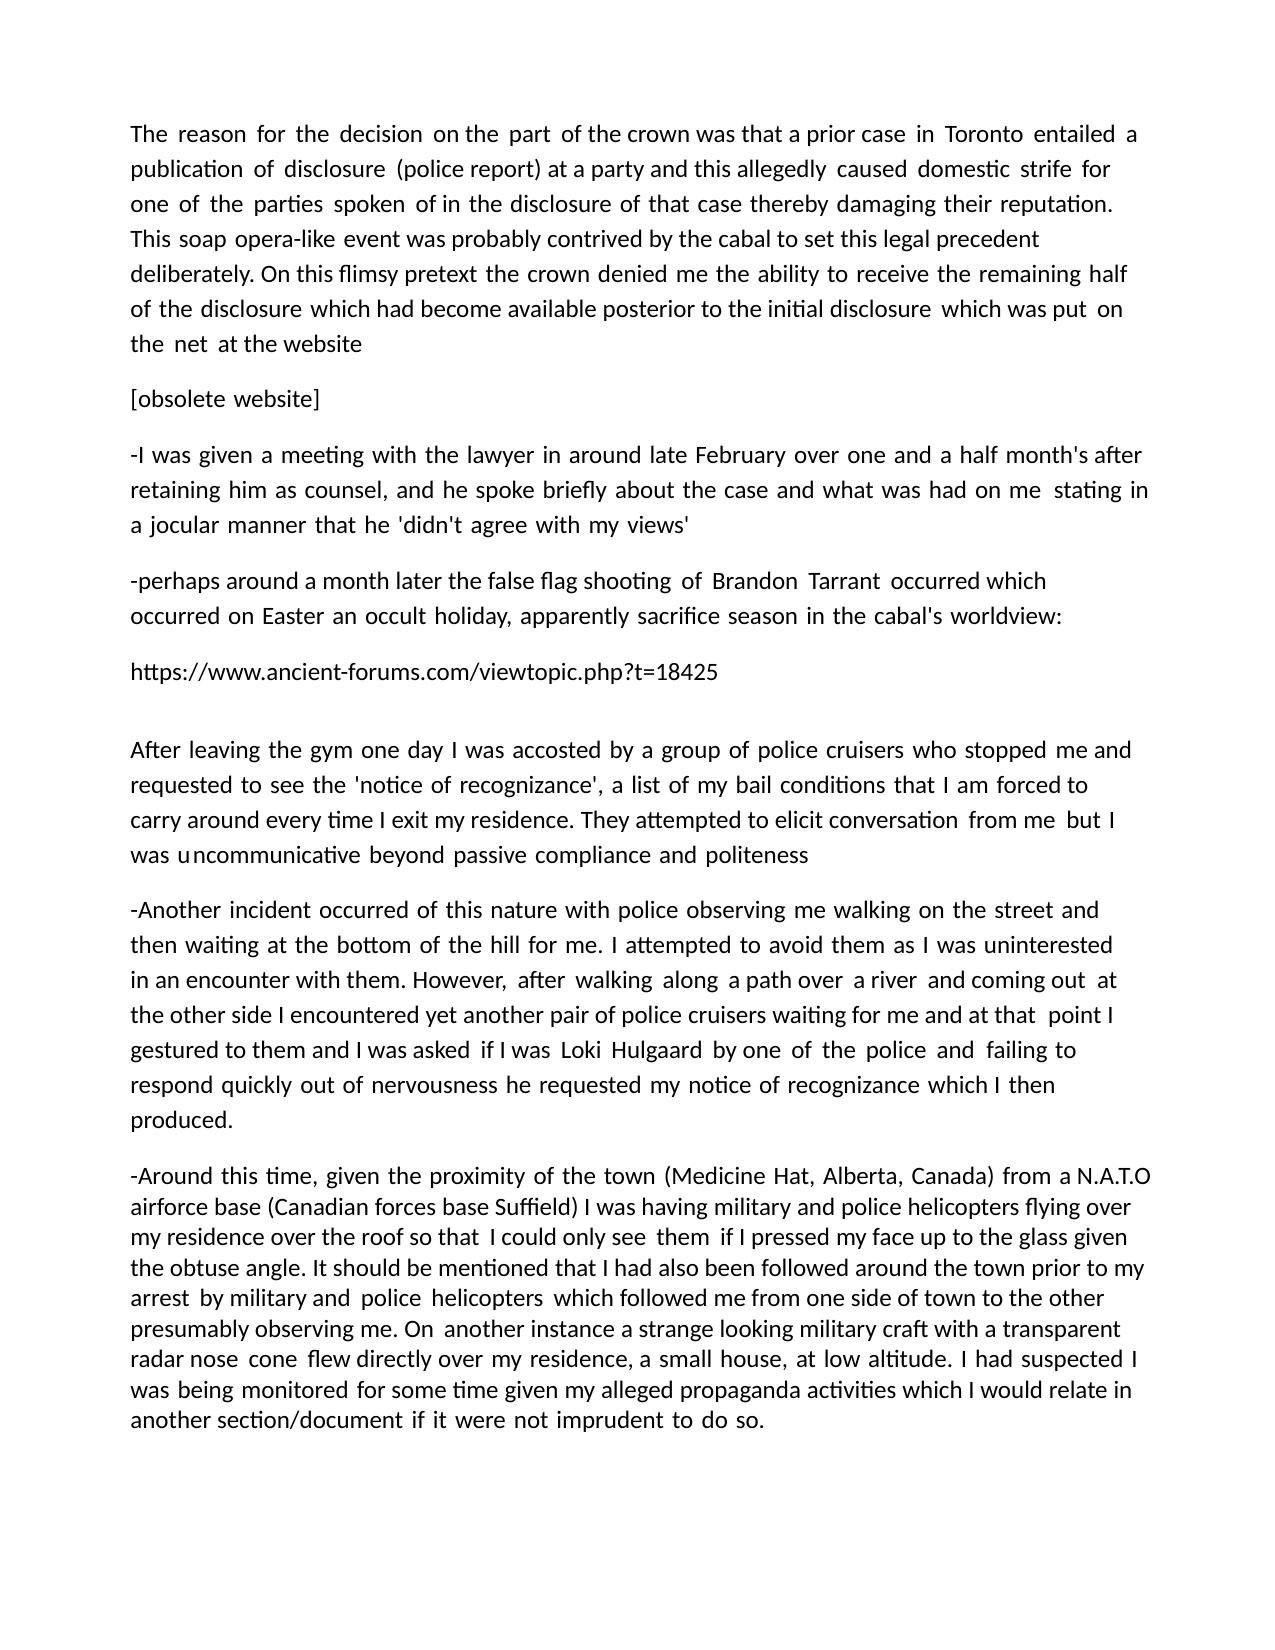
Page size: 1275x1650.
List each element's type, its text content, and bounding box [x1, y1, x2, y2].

text -perhaps around a month later the false flag shooting of Brandon Tarrant occurred which occurred on Easter an occult holiday, apparently sacrifice season in the cabal's worldview: [130, 565, 1129, 631]
text -I was given a meeting with the lawyer in around late February over one and a half month's after retaining him as counsel, and he spoke briefly about the case and what was had on me stating in a jocular manner that he 'didn't agree with my views' [130, 439, 1157, 540]
text -Around this time, given the proximity of the town (Medicine Hat, Alberta, Canada) from a N.A.T.O airforce base (Canadian forces base Suffield) I was having military and police helicopters flying over my residence over the roof so that I could only see them if I pressed my face up to the glass given the obtuse angle. It should be mentioned that I had also been followed around the town prior to my arrest by military and police helicopters which followed me from one side of town to the other presumably observing me. On another instance a strange looking military craft with a transparent radar nose cone flew directly over my residence, a small house, at low altitude. I had suspected I was being monitored for some time given my alleged propaganda activities which I would relate in another section/document if it were not imprudent to do so. [130, 1160, 1157, 1435]
text -Another incident occurred of this nature with police observing me walking on the street and then waiting at the bottom of the hill for me. I attempted to avoid them as I was uninterested in an encounter with them. However, after walking along a path over a river and coming out at the other side I encountered yet another pair of police cruisers waiting for me and at that point I gestured to them and I was asked if I was Loki Hulgaard by one of the police and failing to respond quickly out of nervousness he requested my notice of recognizance which I then produced. [130, 895, 1137, 1135]
text https://www.ancient-forums.com/viewtopic.php?t=18425 [130, 656, 1129, 687]
text [obsolete website] [130, 384, 1157, 414]
text After leaving the gym one day I was accosted by a group of police cruisers who stopped me and requested to see the 'notice of recognizance', a list of my bail conditions that I am forced to carry around every time I exit my residence. They attempted to elicit conversation from me but I was uncommunicative beyond passive compliance and politeness [130, 734, 1142, 869]
text The reason for the decision on the part of the crown was that a prior case in Toronto entailed a publication of disclosure (police report) at a party and this allegedly caused domestic strife for one of the parties spoken of in the disclosure of that case thereby damaging their reputation. This soap opera-like event was probably contrived by the cabal to set this legal precedent deliberately. On this flimsy pretext the crown denied me the ability to receive the remaining half of the disclosure which had become available posterior to the initial disclosure which was put on the net at the website [130, 118, 1141, 359]
